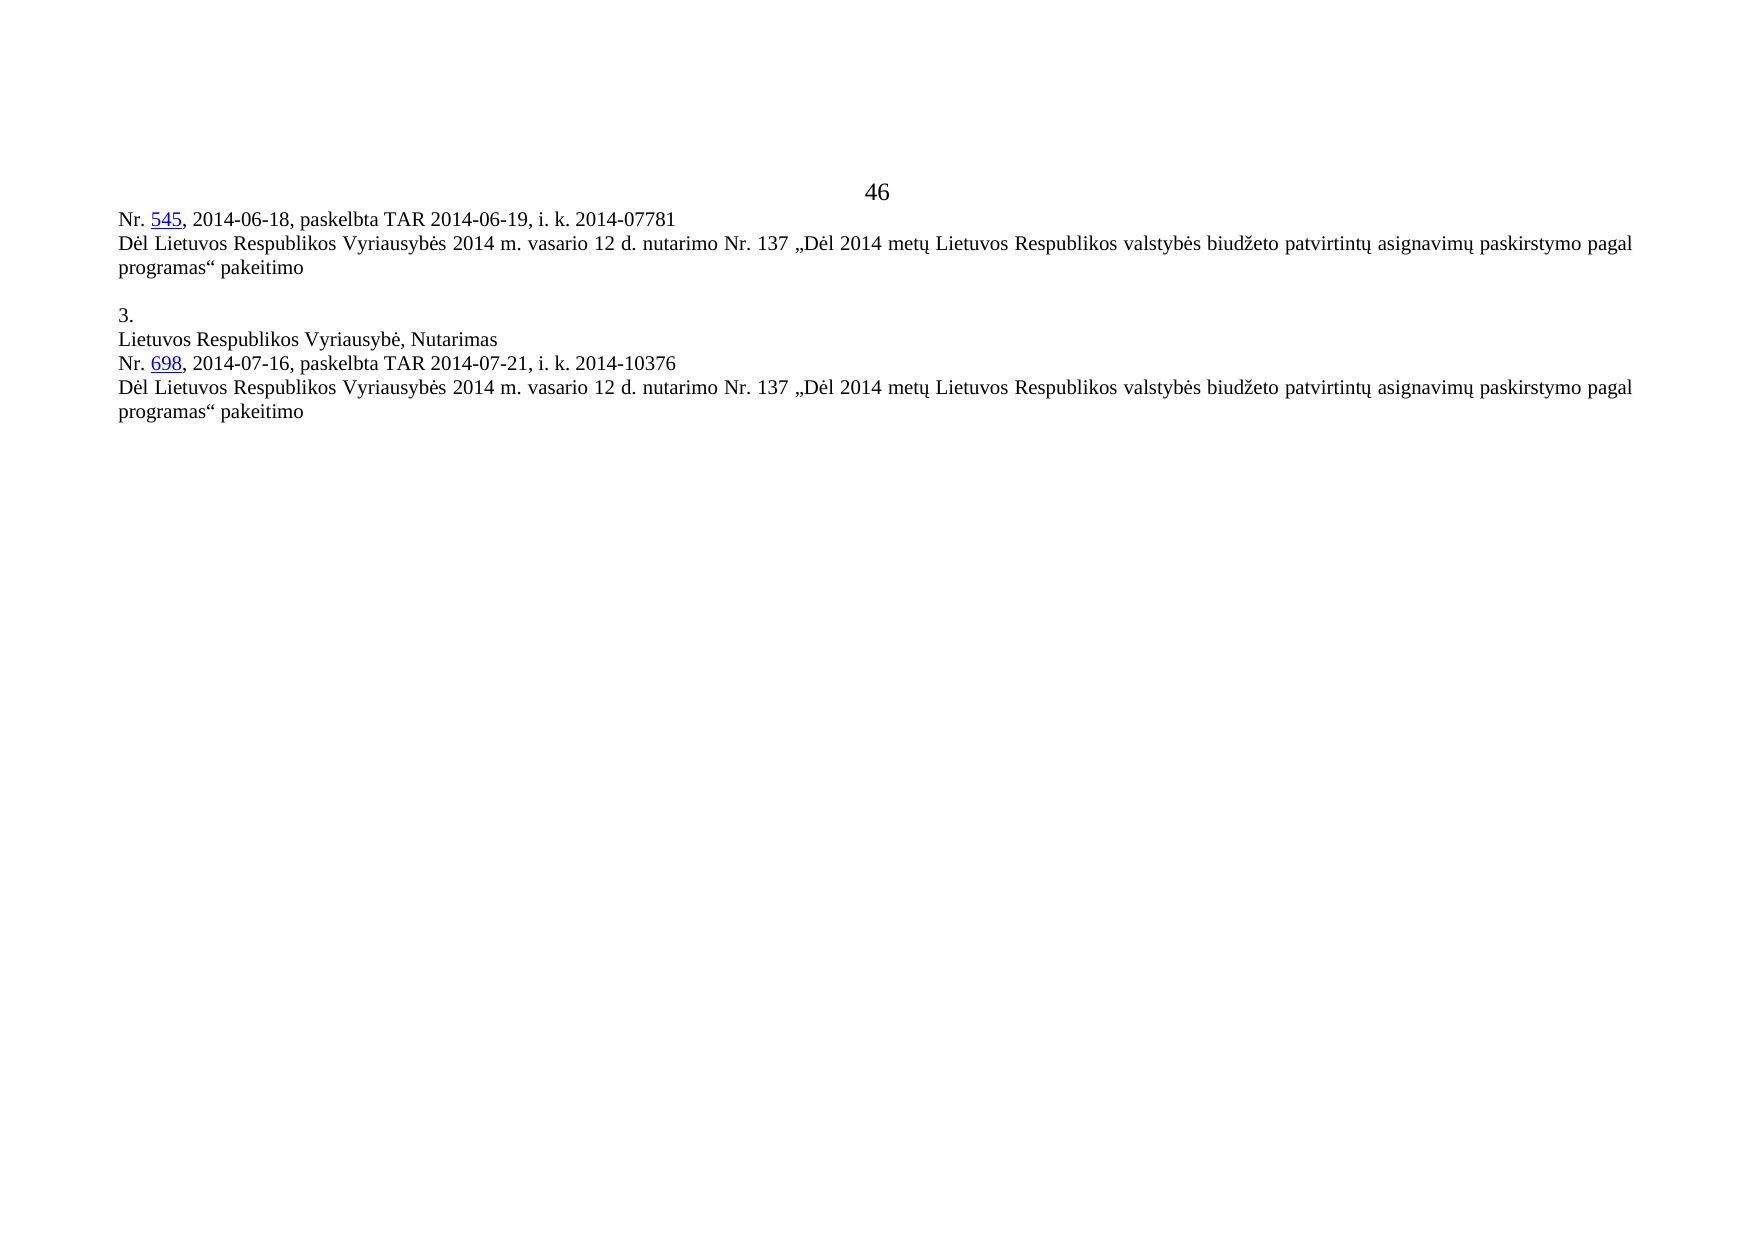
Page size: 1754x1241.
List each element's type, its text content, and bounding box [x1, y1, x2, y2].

text Lietuvos Respublikos Vyriausybė, Nutarimas [118, 327, 1636, 351]
text Dėl Lietuvos Respublikos Vyriausybės 2014 m. vasario 12 d. nutarimo Nr. 137 „Dėl 2014 metų Lietuvos Respublikos valstybės biudžeto patvirtintų asignavimų paskirstymo pagal programas“ pakeitimo [118, 375, 1636, 423]
text Nr. 545, 2014-06-18, paskelbta TAR 2014-06-19, i. k. 2014-07781 [118, 207, 1636, 231]
text Nr. 698, 2014-07-16, paskelbta TAR 2014-07-21, i. k. 2014-10376 [118, 351, 1636, 375]
text 3. [118, 303, 1636, 327]
text Dėl Lietuvos Respublikos Vyriausybės 2014 m. vasario 12 d. nutarimo Nr. 137 „Dėl 2014 metų Lietuvos Respublikos valstybės biudžeto patvirtintų asignavimų paskirstymo pagal programas“ pakeitimo [118, 231, 1636, 279]
